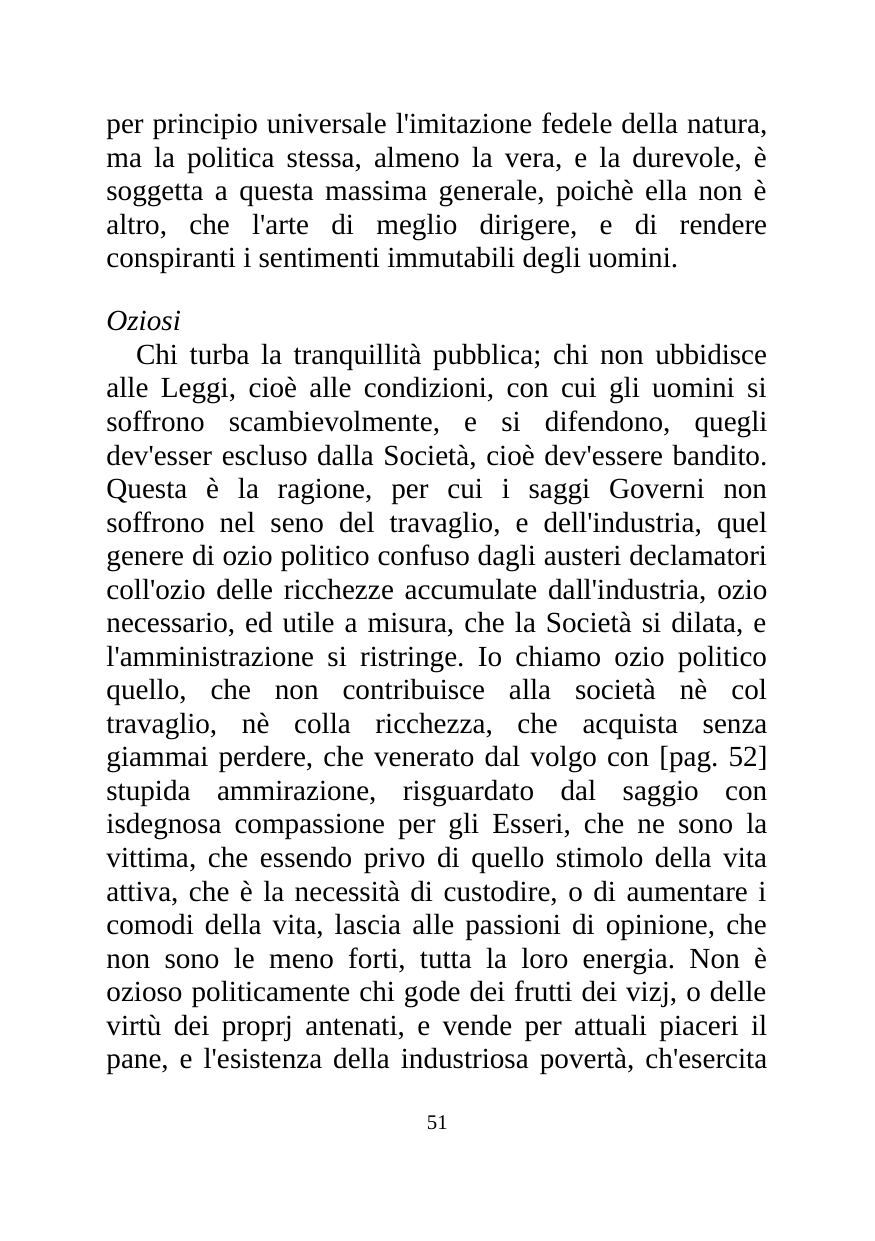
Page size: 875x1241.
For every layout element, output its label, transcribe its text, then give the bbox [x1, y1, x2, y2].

text Chi turba la tranquillità pubblica; chi non ubbidisce alle Leggi, cioè alle condizioni, con cui gli uomini si soffrono scambievolmente, e si difendono, quegli dev'esser escluso dalla Società, cioè dev'essere bandito. Questa è la ragione, per cui i saggi Governi non soffrono nel seno del travaglio, e dell'industria, quel genere di ozio politico confuso dagli austeri declamatori coll'ozio delle ricchezze accumulate dall'industria, ozio necessario, ed utile a misura, che la Società si dilata, e l'amministrazione si ristringe. Io chiamo ozio politico quello, che non contribuisce alla società nè col travaglio, nè colla ricchezza, che acquista senza giammai perdere, che venerato dal volgo con [pag. 52] stupida ammirazione, risguardato dal saggio con isdegnosa compassione per gli Esseri, che ne sono la vittima, che essendo privo di quello stimolo della vita attiva, che è la necessità di custodire, o di aumentare i comodi della vita, lascia alle passioni di opinione, che non sono le meno forti, tutta la loro energia. Non è ozioso politicamente chi gode dei frutti dei vizj, o delle virtù dei proprj antenati, e vende per attuali piaceri il pane, e l'esistenza della industriosa povertà, ch'esercita [106, 337, 768, 1075]
text per principio universale l'imitazione fedele della natura, ma la politica stessa, almeno la vera, e la durevole, è soggetta a questa massima generale, poichè ella non è altro, che l'arte di meglio dirigere, e di rendere conspiranti i sentimenti immutabili degli uomini. [106, 106, 768, 274]
subtitle Oziosi [106, 303, 768, 337]
